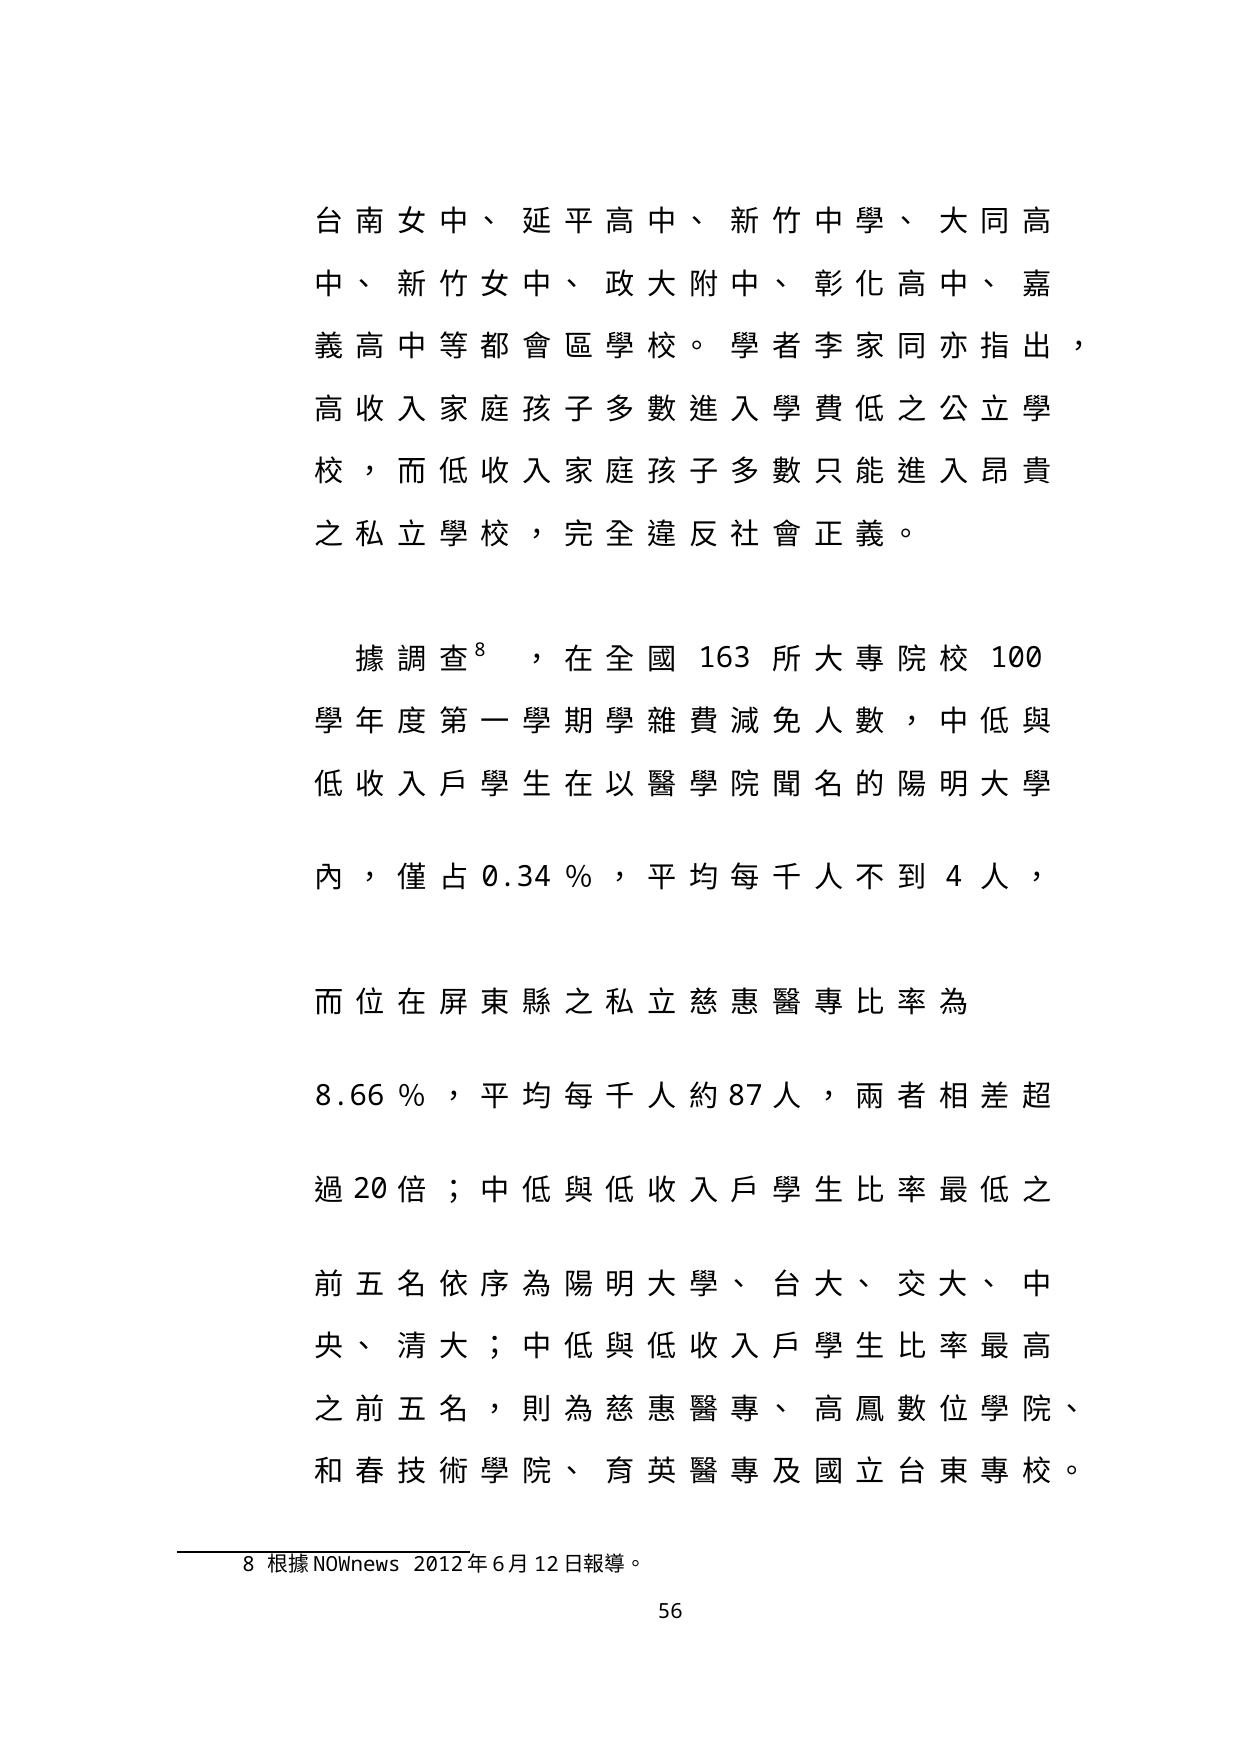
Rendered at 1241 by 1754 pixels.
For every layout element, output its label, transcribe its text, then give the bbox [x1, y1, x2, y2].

text 以台灣大學為例，學生人數50％以上是台北人，歷年來大一新生來自台北市建國高中、北一女、師大附中等校學生居前3名（詳附表20），加上台中一中、中山女中、成功高中、台中女中、高雄高中、高雄女中及武陵高中等7校人數，10所高中即占每年大一招生人數之60％，其餘學生亦多來自台南一中、松山高中、薇閣高中、台南女中、延平高中、新竹中學、大同高中、新竹女中、政大附中、彰化高中、嘉義高中等都會區學校。學者李家同亦指出，高收入家庭孩子多數進入學費低之公立學校，而低收入家庭孩子多數只能進入昂貴之私立學校，完全違反社會正義。 [271, 177, 1058, 552]
text 據調查，在全國163所大專院校100學年度第一學期學雜費減免人數，中低與低收入戶學生在以醫學院聞名的陽明大學內，僅占0.34％，平均每千人不到4人，而位在屏東縣之私立慈惠醫專比率為8.66％，平均每千人約87人，兩者相差超過20倍；中低與低收入戶學生比率最低之前五名依序為陽明大學、台大、交大、中央、清大；中低與低收入戶學生比率最高之前五名，則為慈惠醫專、高鳳數位學院、和春技術學院、育英醫專及國立台東專校。 [271, 552, 1058, 1490]
text 根據NOWnews 2012年6月12日報導。 [242, 1552, 1063, 1577]
